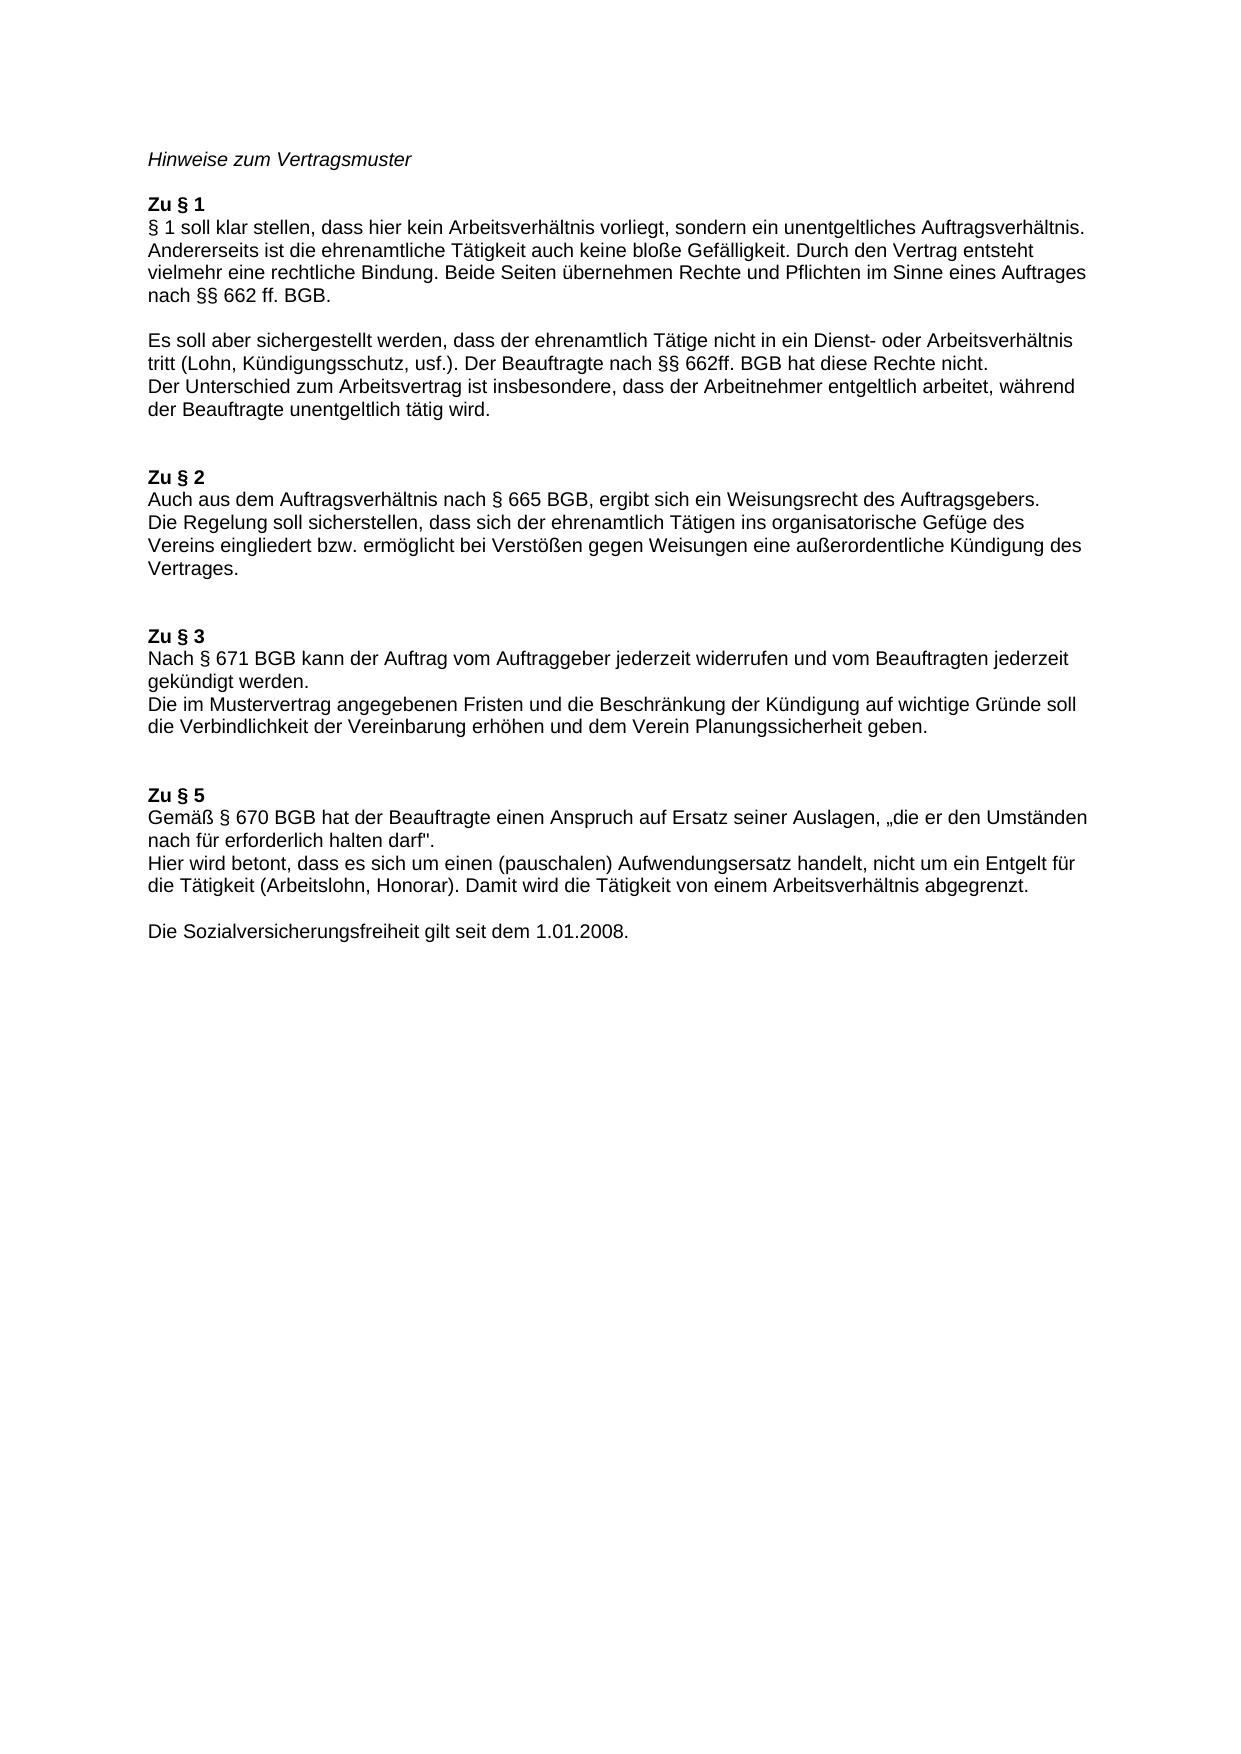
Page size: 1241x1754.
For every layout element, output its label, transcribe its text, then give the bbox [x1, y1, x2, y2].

text § 1 soll klar stellen, dass hier kein Arbeitsverhältnis vorliegt, sondern ein unentgeltliches Auftragsverhältnis. [148, 216, 1093, 238]
text Hinweise zum Vertragsmuster [148, 148, 1093, 170]
text Auch aus dem Auftragsverhältnis nach § 665 BGB, ergibt sich ein Weisungsrecht des Auftragsgebers. [148, 488, 1093, 511]
text Zu § 2 [148, 466, 1093, 488]
text Die Regelung soll sicherstellen, dass sich der ehrenamtlich Tätigen ins organisatorische Gefüge des Vereins eingliedert bzw. ermöglicht bei Verstößen gegen Weisungen eine außerordentliche Kündigung des Vertrages. [148, 511, 1093, 579]
text Gemäß § 670 BGB hat der Beauftragte einen Anspruch auf Ersatz seiner Auslagen, „die er den Umständen nach für erforderlich halten darf". [148, 806, 1093, 852]
text Nach § 671 BGB kann der Auftrag vom Auftraggeber jederzeit widerrufen und vom Beauftragten jederzeit gekündigt werden. [148, 647, 1093, 693]
text Zu § 1 [148, 193, 1093, 216]
text Die Sozialversicherungsfreiheit gilt seit dem 1.01.2008. [148, 920, 1093, 942]
text Die im Mustervertrag angegebenen Fristen und die Beschränkung der Kündigung auf wichtige Gründe soll die Verbindlichkeit der Vereinbarung erhöhen und dem Verein Planungssicherheit geben. [148, 693, 1093, 738]
text Der Unterschied zum Arbeitsvertrag ist insbesondere, dass der Arbeitnehmer entgeltlich arbeitet, während der Beauftragte unentgeltlich tätig wird. [148, 375, 1093, 420]
text Andererseits ist die ehrenamtliche Tätigkeit auch keine bloße Gefälligkeit. Durch den Vertrag entsteht vielmehr eine rechtliche Bindung. Beide Seiten übernehmen Rechte und Pflichten im Sinne eines Auftrages nach §§ 662 ff. BGB. [148, 238, 1093, 307]
text Es soll aber sichergestellt werden, dass der ehrenamtlich Tätige nicht in ein Dienst- oder Arbeitsverhältnis tritt (Lohn, Kündigungsschutz, usf.). Der Beauftragte nach §§ 662ff. BGB hat diese Rechte nicht. [148, 329, 1093, 375]
text Hier wird betont, dass es sich um einen (pauschalen) Aufwendungsersatz handelt, nicht um ein Entgelt für die Tätigkeit (Arbeitslohn, Honorar). Damit wird die Tätigkeit von einem Arbeitsverhältnis abgegrenzt. [148, 852, 1093, 897]
text Zu § 5 [148, 783, 1093, 806]
text Zu § 3 [148, 624, 1093, 647]
